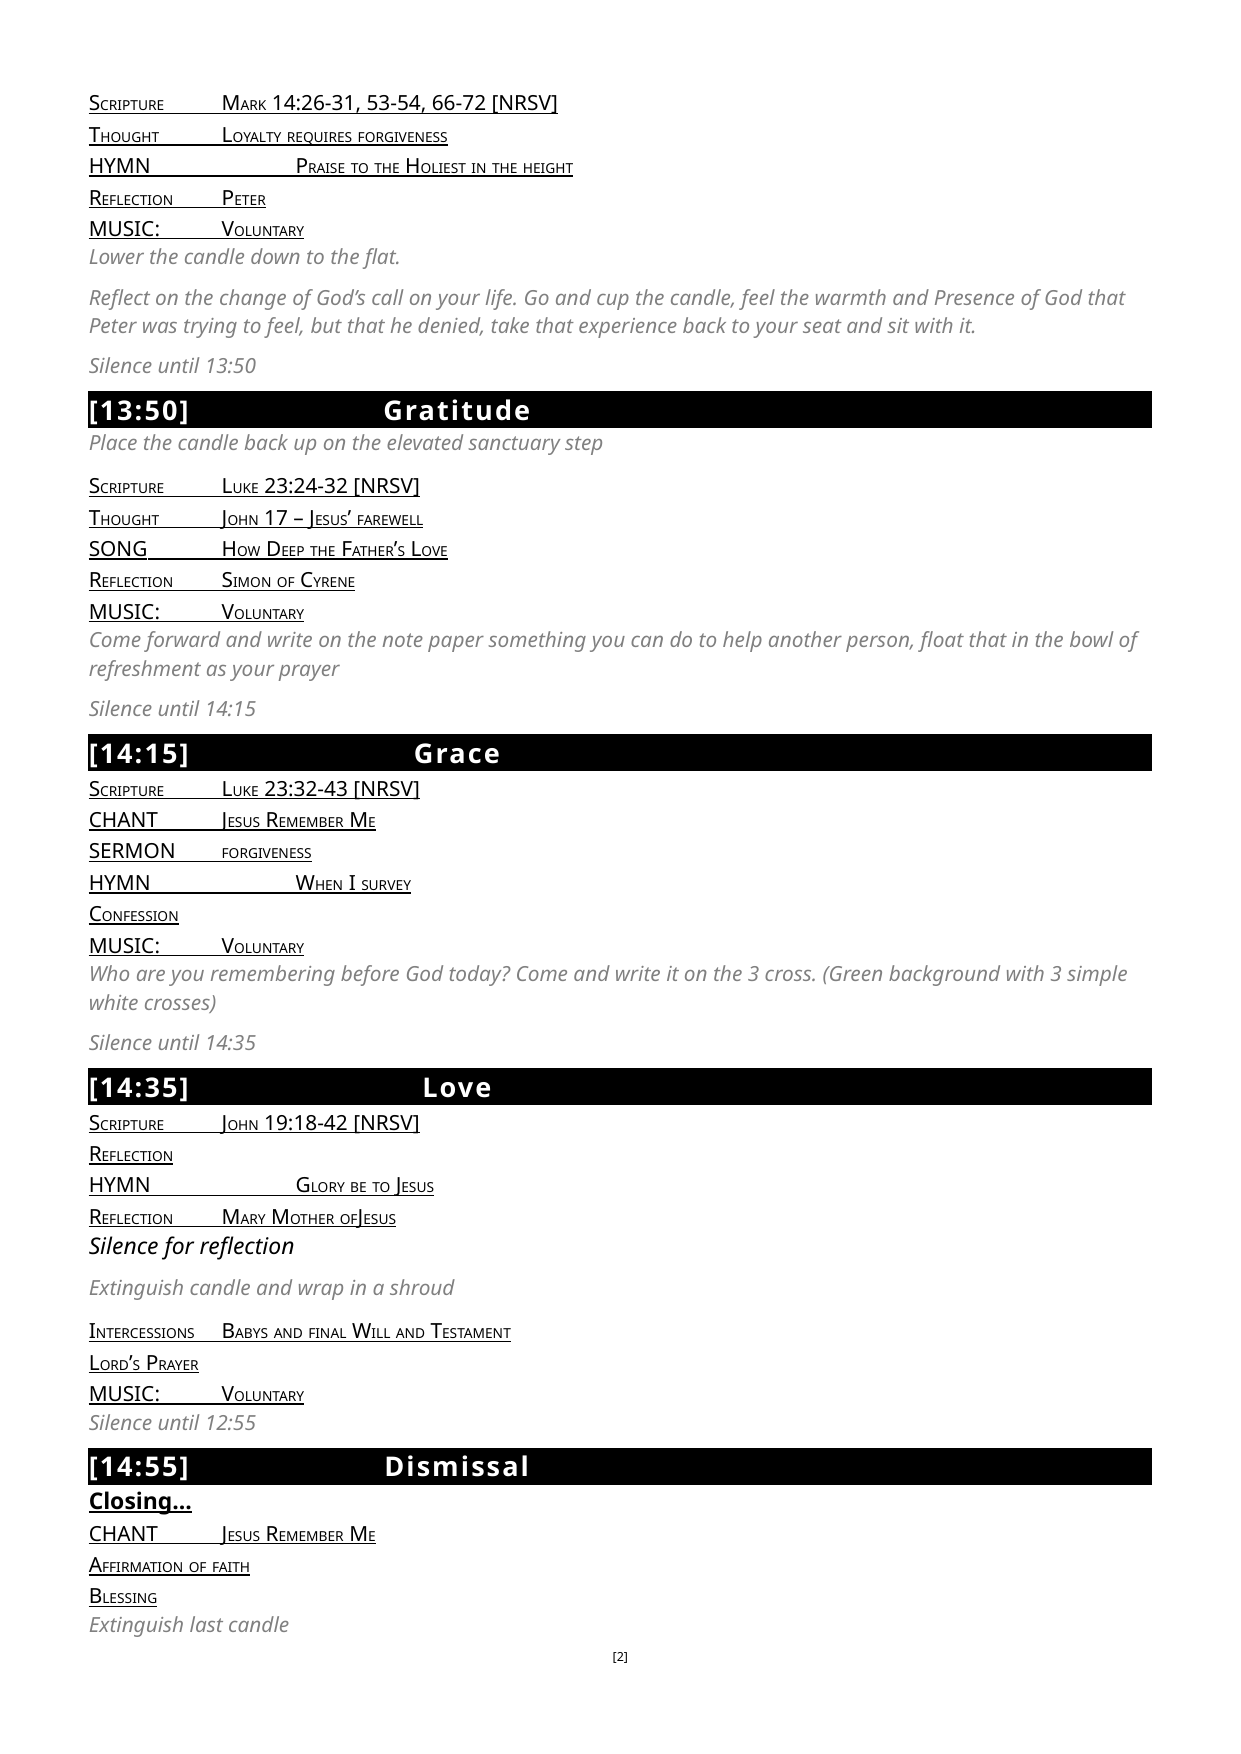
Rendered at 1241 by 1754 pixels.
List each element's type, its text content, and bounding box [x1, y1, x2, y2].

subtitle Reflection Simon of Cyrene [88, 566, 1152, 594]
subtitle MUSIC: Voluntary [88, 931, 1152, 959]
text Extinguish candle and wrap in a shroud [88, 1273, 1152, 1302]
text [14:15] Grace [88, 734, 1152, 771]
subtitle Affirmation of faith [88, 1550, 1152, 1579]
text [14:35] Love [88, 1068, 1152, 1105]
subtitle MUSIC: Voluntary [88, 597, 1152, 625]
subtitle HYMN Glory be to Jesus [88, 1171, 1152, 1199]
subtitle Intercessions Babys and final Will and Testament [88, 1316, 1152, 1345]
subtitle Scripture Luke 23:32-43 [NRSV] [88, 774, 1152, 802]
subtitle Thought Loyalty requires forgiveness [88, 120, 1152, 148]
subtitle HYMN Praise to the Holiest in the height [88, 151, 1152, 180]
text Silence for reflection [88, 1230, 1152, 1262]
text Extinguish last candle [88, 1610, 1152, 1638]
text Lower the candle down to the flat. [88, 242, 1152, 271]
subtitle Thought John 17 – Jesus’ farewell [88, 503, 1152, 531]
text Who are you remembering before God today? Come and write it on the 3 cross. (Green background with 3 simple white crosses) [88, 959, 1152, 1016]
subtitle SERMON forgiveness [88, 837, 1152, 865]
subtitle Scripture John 19:18-42 [NRSV] [88, 1108, 1152, 1136]
subtitle Blessing [88, 1582, 1152, 1610]
subtitle Scripture Luke 23:24-32 [NRSV] [88, 471, 1152, 500]
subtitle Closing... [88, 1485, 1152, 1516]
subtitle Scripture Mark 14:26-31, 53-54, 66-72 [NRSV] [88, 88, 1152, 117]
subtitle Reflection Peter [88, 183, 1152, 211]
subtitle MUSIC: Voluntary [88, 214, 1152, 242]
subtitle Confession [88, 899, 1152, 928]
text [14:55] Dismissal [88, 1448, 1152, 1485]
subtitle Lord’s Prayer [88, 1348, 1152, 1376]
subtitle Reflection [88, 1139, 1152, 1168]
subtitle CHANT Jesus Remember Me [88, 805, 1152, 834]
text Place the candle back up on the elevated sanctuary step [88, 428, 1152, 457]
subtitle CHANT Jesus Remember Me [88, 1519, 1152, 1547]
subtitle Reflection Mary Mother ofJesus [88, 1202, 1152, 1230]
text [13:50] Gratitude [88, 391, 1152, 428]
text Come forward and write on the note paper something you can do to help another person, float that in the bowl of refreshment as your prayer [88, 625, 1152, 682]
text Silence until 12:55 [88, 1408, 1152, 1436]
text Silence until 14:35 [88, 1028, 1152, 1056]
text Silence until 14:15 [88, 694, 1152, 722]
subtitle HYMN When I survey [88, 868, 1152, 896]
text Reflect on the change of God’s call on your life. Go and cup the candle, feel the warmth and Presence of God that Peter was trying to feel, but that he denied, take that experience back to your seat and sit with it. [88, 283, 1152, 339]
subtitle MUSIC: Voluntary [88, 1379, 1152, 1408]
subtitle SONG How Deep the Father’s Love [88, 534, 1152, 563]
text Silence until 13:50 [88, 351, 1152, 380]
